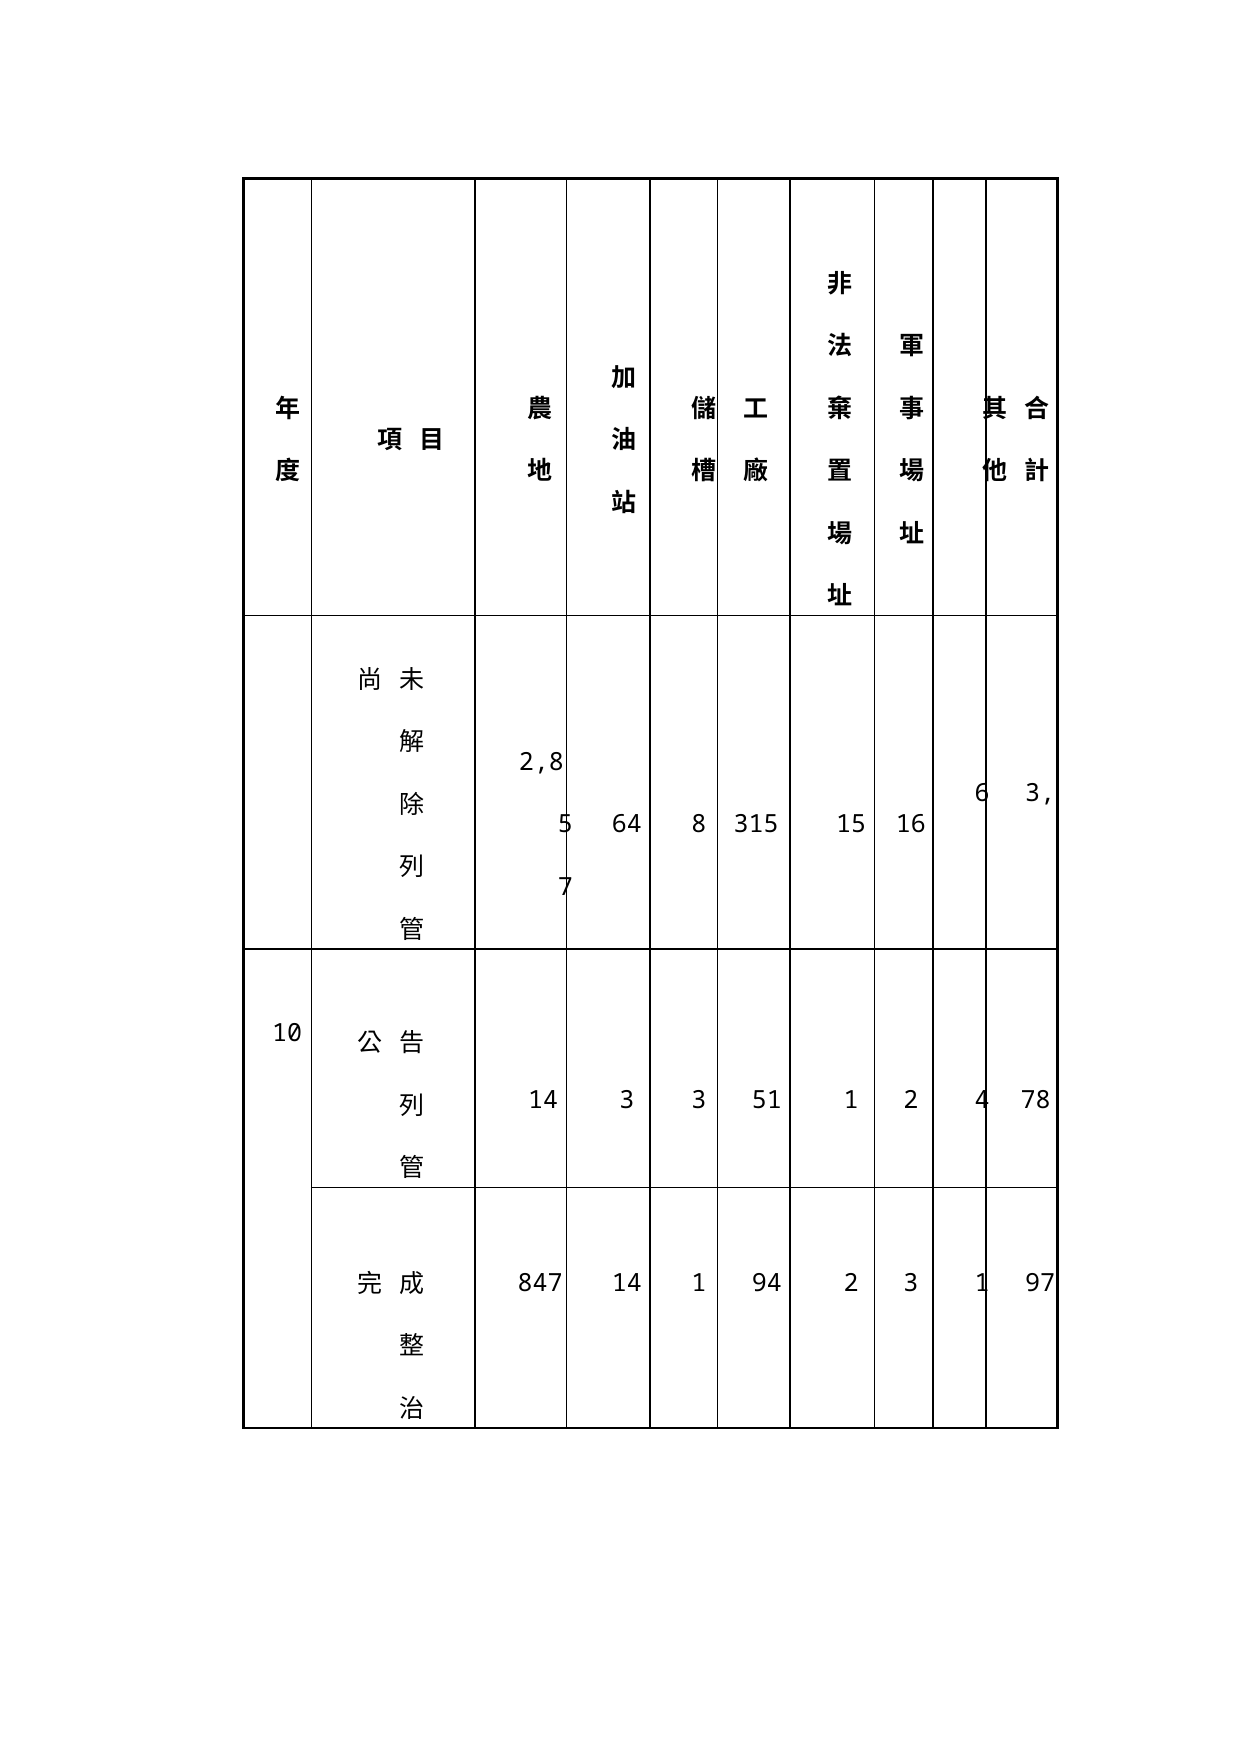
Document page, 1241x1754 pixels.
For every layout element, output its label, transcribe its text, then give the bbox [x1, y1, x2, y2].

table_header 工廠 [718, 180, 789, 615]
table_cell 3,335 [987, 616, 1056, 948]
table_cell 2 [791, 1188, 874, 1427]
table_cell 8 [651, 616, 717, 948]
table_header 年度 [245, 180, 311, 615]
table_header 項目 [312, 180, 474, 615]
table_cell 3 [651, 950, 717, 1187]
table_cell 60 [934, 616, 985, 948]
table_cell 15 [791, 616, 874, 948]
table_cell 971 [987, 1188, 1056, 1427]
table_cell 108 [245, 950, 311, 1427]
table_cell 94 [718, 1188, 789, 1427]
table_cell 1 [791, 950, 874, 1187]
table_cell 2 [875, 950, 932, 1187]
table_header 軍事場址 [875, 180, 932, 615]
table_cell 1 [651, 1188, 717, 1427]
table_cell 78 [987, 950, 1056, 1187]
table_cell 60 [978, 785, 985, 791]
table_cell 完成整治 [312, 1188, 474, 1427]
table_cell 公告列管 [312, 950, 474, 1187]
table_cell 尚未解除列管 [312, 616, 474, 948]
table_header 其他 [934, 180, 985, 615]
table_cell 2,857 [476, 616, 566, 948]
table_cell 14 [476, 950, 566, 1187]
table_cell 64 [567, 616, 649, 948]
table_cell 16 [875, 616, 932, 948]
table_header 非法棄置場址 [791, 180, 874, 615]
table_header 加油站 [567, 180, 649, 615]
table_cell 4 [934, 950, 985, 1187]
table_cell 60 [978, 791, 985, 799]
table_cell 847 [476, 1188, 566, 1427]
table_header 儲槽 [651, 180, 717, 615]
table_header 農地 [476, 180, 566, 615]
table_cell 14 [567, 1188, 649, 1427]
table_cell 3 [875, 1188, 932, 1427]
table_cell 3 [567, 950, 649, 1187]
table_cell 10 [934, 1188, 985, 1427]
table_cell 107 [245, 616, 311, 948]
table_cell 315 [718, 616, 789, 948]
table_cell 51 [718, 950, 789, 1187]
table_header 合計 [987, 180, 1056, 615]
